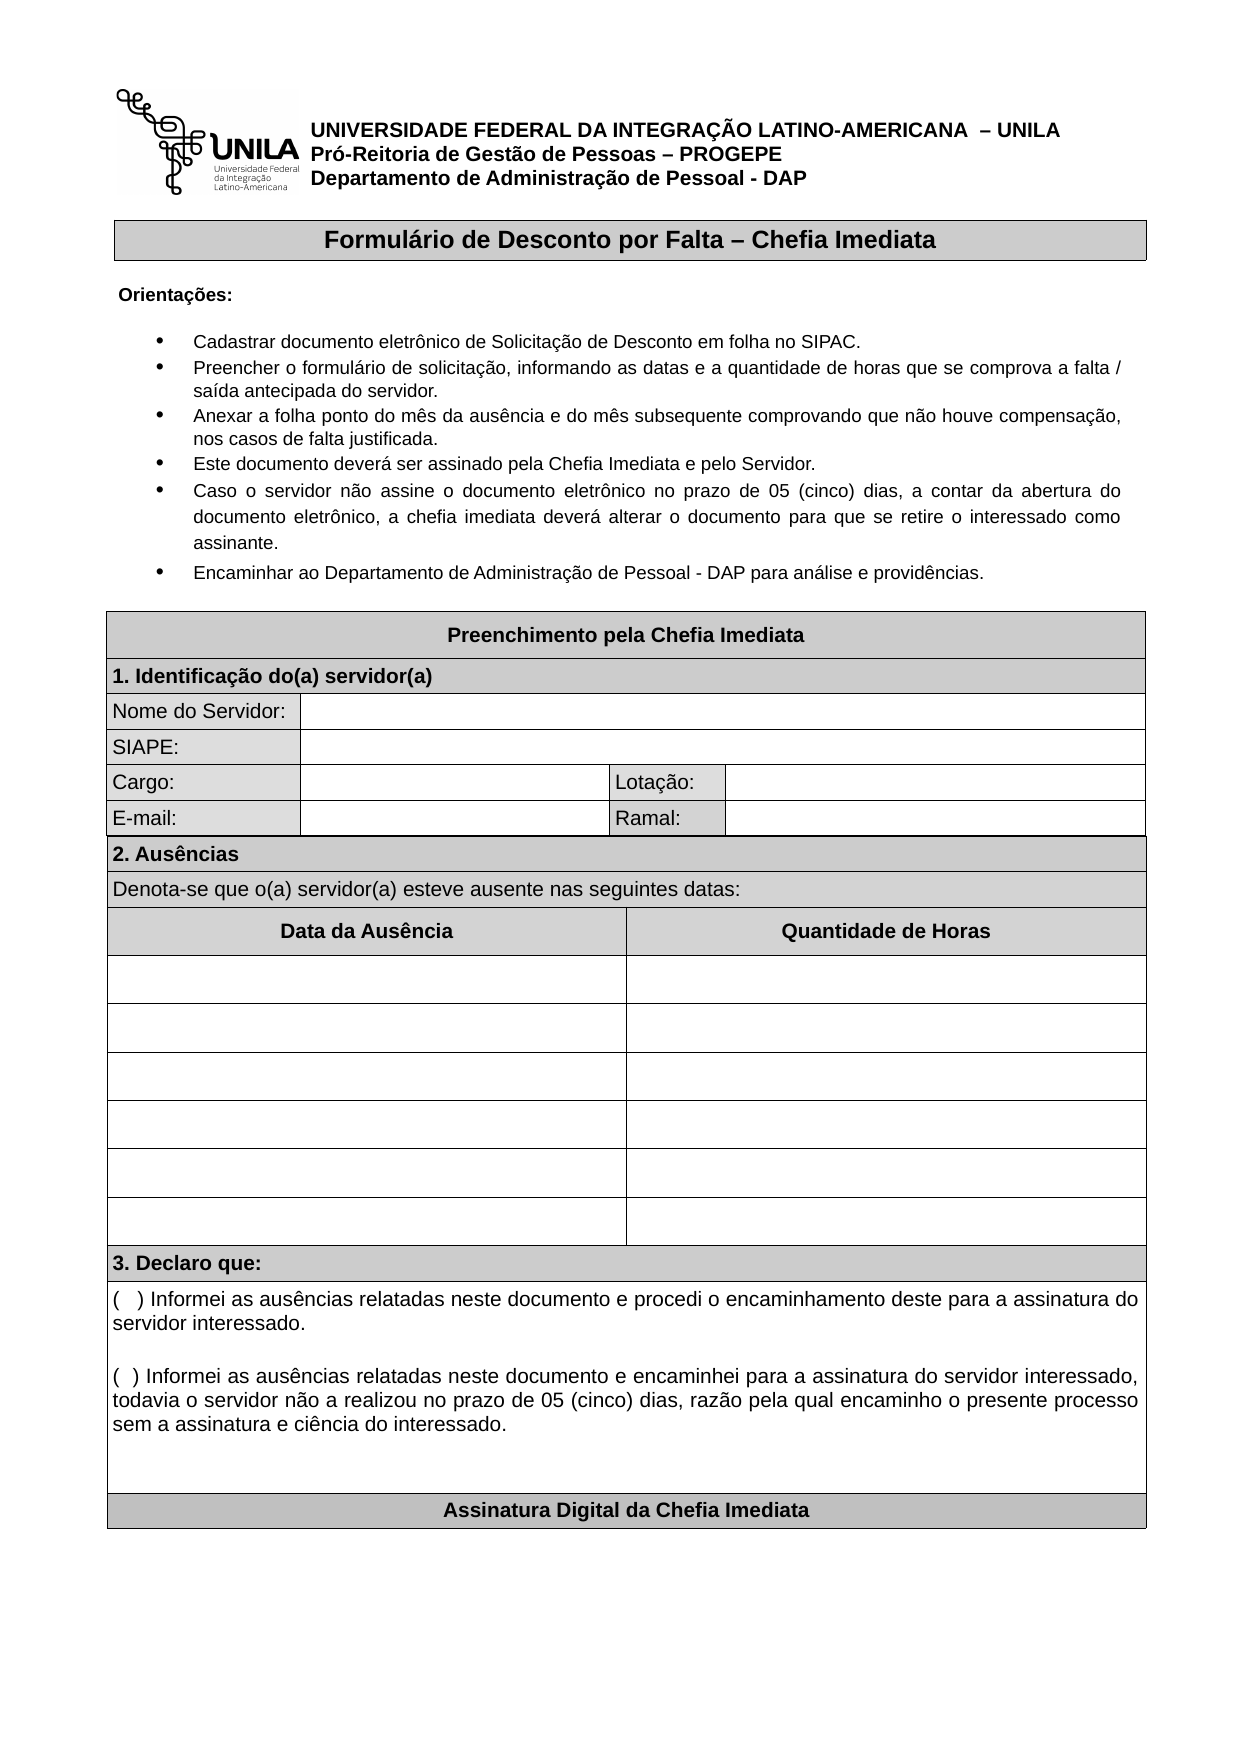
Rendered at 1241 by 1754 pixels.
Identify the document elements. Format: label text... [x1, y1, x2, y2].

table_cell [108, 1053, 626, 1100]
table_cell [108, 1198, 626, 1245]
table_header 3. Declaro que: [108, 1246, 1146, 1281]
table_cell [108, 1101, 626, 1148]
list Encaminhar ao Departamento de Administração de Pessoal - DAP para análise e providências. [156, 558, 1122, 584]
table_cell [627, 1053, 1146, 1100]
table_cell [301, 730, 1145, 764]
table_cell Data da Ausência [108, 908, 626, 955]
text Orientações: [118, 284, 1122, 305]
table_cell [726, 765, 1145, 800]
table_cell [627, 1004, 1146, 1052]
list Cadastrar documento eletrônico de Solicitação de Desconto em folha no SIPAC. [156, 327, 1122, 353]
table_cell E-mail: [107, 801, 300, 835]
list Preencher o formulário de solicitação, informando as datas e a quantidade de horas que se comprova a falta / saída antecipada do servidor. [156, 353, 1122, 401]
table_cell Lotação: [610, 765, 725, 800]
table_cell SIAPE: [107, 730, 300, 764]
table_cell 1. Identificação do(a) servidor(a) [107, 659, 1145, 693]
table_cell [301, 765, 609, 800]
table_cell [108, 1004, 626, 1052]
table_cell [627, 956, 1146, 1003]
picture [116, 89, 300, 195]
table_header 2. Ausências [108, 837, 1146, 871]
table_cell Assinatura Digital da Chefia Imediata [108, 1494, 1146, 1528]
table_cell Quantidade de Horas [627, 908, 1146, 955]
list Caso o servidor não assine o documento eletrônico no prazo de 05 (cinco) dias, a contar da abertura do documento eletrônico, a chefia imediata deverá alterar o documento para que se retire o interessado como assinante. [156, 476, 1122, 553]
table_header Formulário de Desconto por Falta – Chefia Imediata [115, 221, 1146, 260]
table_cell [301, 801, 609, 835]
table_cell [726, 801, 1145, 835]
table_cell [627, 1198, 1146, 1245]
table_cell [627, 1149, 1146, 1197]
table_cell [108, 1149, 626, 1197]
list Este documento deverá ser assinado pela Chefia Imediata e pelo Servidor. [156, 449, 1122, 476]
table_cell [627, 1101, 1146, 1148]
table_cell ( ) Informei as ausências relatadas neste documento e procedi o encaminhamento deste para a assinatura do servidor interessado. ( ) Informei as ausências relatadas neste documento e encaminhei para a assinatura do servidor interessado, todavia o servidor não a realizou no prazo de 05 (cinco) dias, razão pela qual encaminho o presente processo sem a assinatura e ciência do interessado. [108, 1282, 1146, 1492]
table_cell [301, 694, 1145, 729]
table_cell Nome do Servidor: [107, 694, 300, 729]
table_header Preenchimento pela Chefia Imediata [107, 612, 1145, 658]
list Anexar a folha ponto do mês da ausência e do mês subsequente comprovando que não houve compensação, nos casos de falta justificada. [156, 401, 1122, 449]
table_cell [108, 956, 626, 1003]
table_cell Cargo: [107, 765, 300, 800]
table_cell Denota-se que o(a) servidor(a) esteve ausente nas seguintes datas: [108, 872, 1146, 907]
table_cell Ramal: [610, 801, 725, 835]
